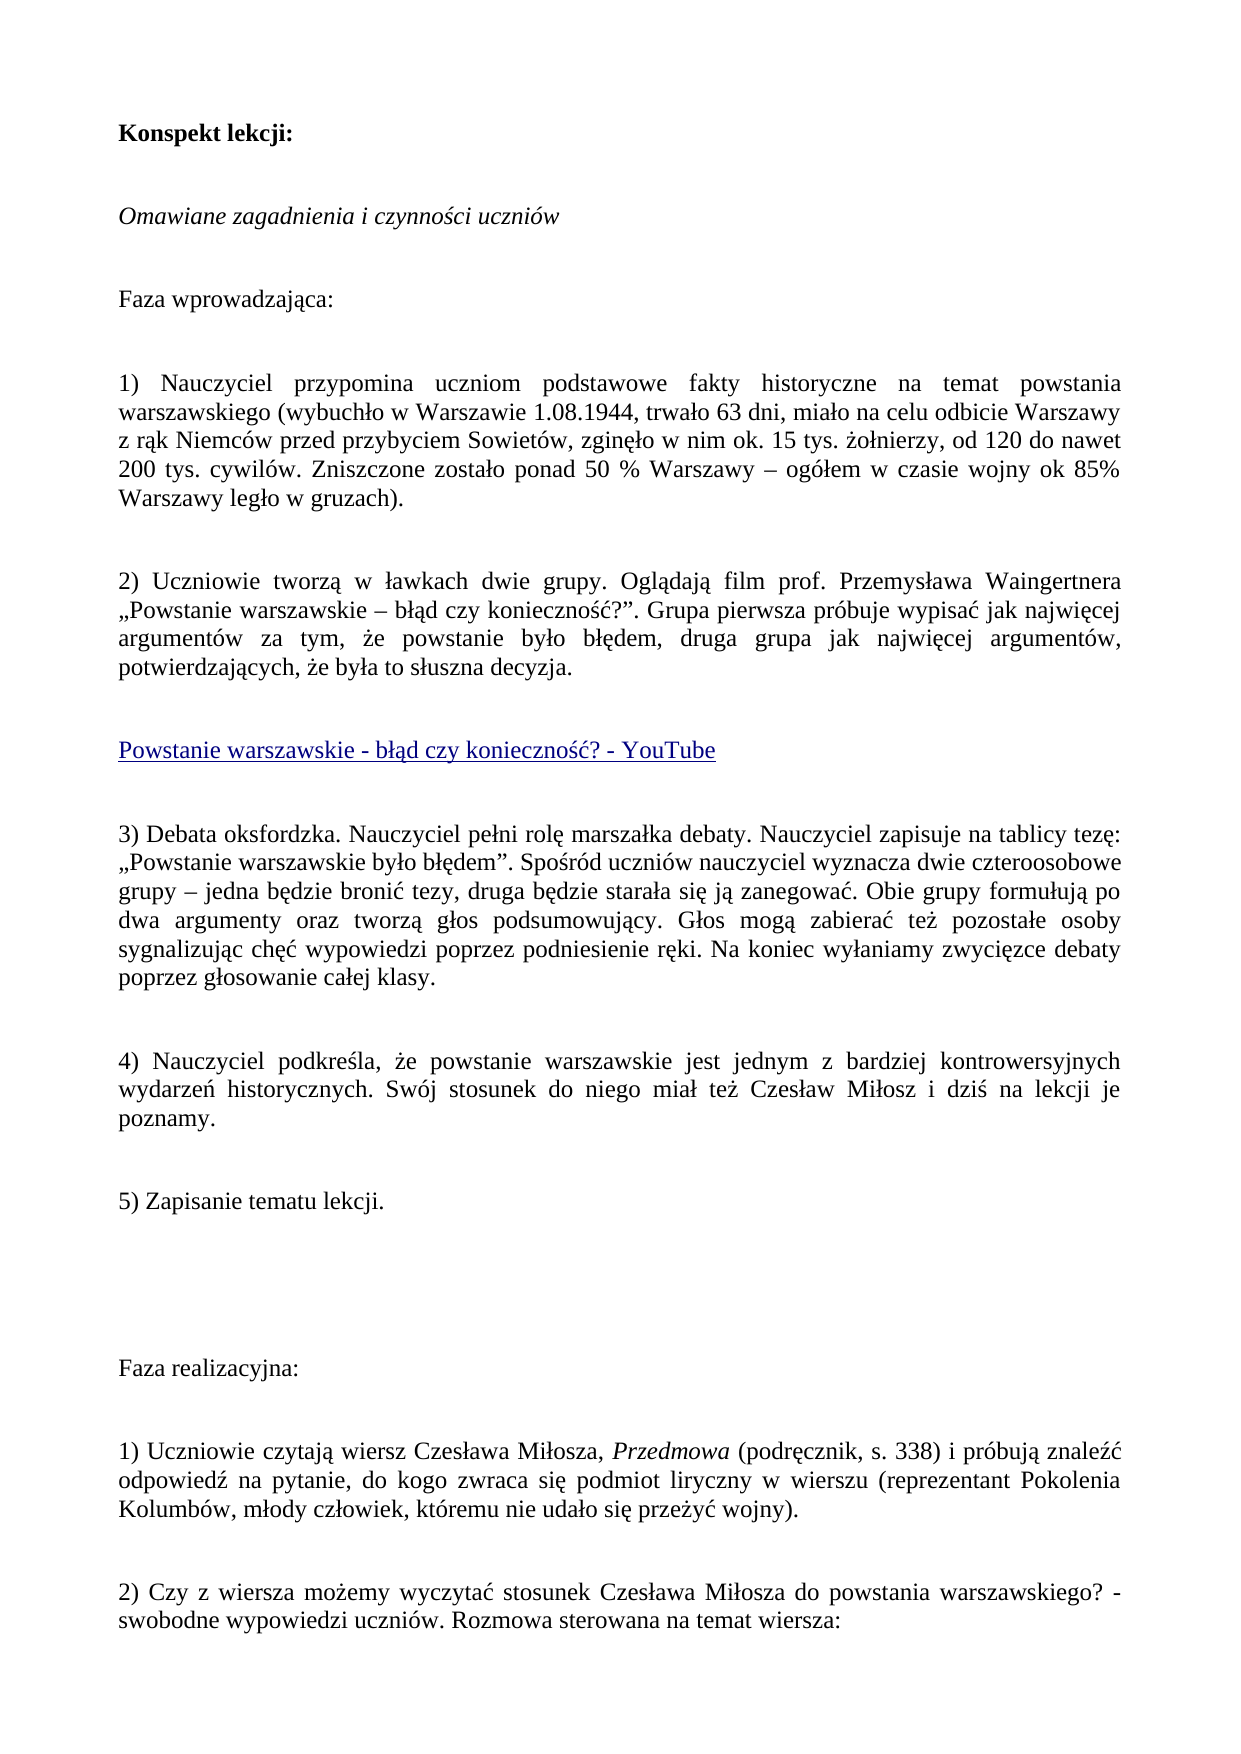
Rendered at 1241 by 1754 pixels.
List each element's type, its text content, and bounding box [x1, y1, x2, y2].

text 4) Nauczyciel podkreśla, że powstanie warszawskie jest jednym z bardziej kontrowersyjnych wydarzeń historycznych. Swój stosunek do niego miał też Czesław Miłosz i dziś na lekcji je poznamy. [118, 1046, 1122, 1132]
text 1) Nauczyciel przypomina uczniom podstawowe fakty historyczne na temat powstania warszawskiego (wybuchło w Warszawie 1.08.1944, trwało 63 dni, miało na celu odbicie Warszawy z rąk Niemców przed przybyciem Sowietów, zginęło w nim ok. 15 tys. żołnierzy, od 120 do nawet 200 tys. cywilów. Zniszczone zostało ponad 50 % Warszawy – ogółem w czasie wojny ok 85% Warszawy legło w gruzach). [118, 368, 1122, 512]
text 3) Debata oksfordzka. Nauczyciel pełni rolę marszałka debaty. Nauczyciel zapisuje na tablicy tezę: „Powstanie warszawskie było błędem”. Spośród uczniów nauczyciel wyznacza dwie czteroosobowe grupy – jedna będzie bronić tezy, druga będzie starała się ją zanegować. Obie grupy formułują po dwa argumenty oraz tworzą głos podsumowujący. Głos mogą zabierać też pozostałe osoby sygnalizując chęć wypowiedzi poprzez podniesienie ręki. Na koniec wyłaniamy zwycięzce debaty poprzez głosowanie całej klasy. [118, 819, 1122, 991]
text 5) Zapisanie tematu lekcji. [118, 1186, 1122, 1215]
text Faza wprowadzająca: [118, 284, 1122, 313]
text 2) Czy z wiersza możemy wyczytać stosunek Czesława Miłosza do powstania warszawskiego? - swobodne wypowiedzi uczniów. Rozmowa sterowana na temat wiersza: [118, 1577, 1122, 1634]
text Konspekt lekcji: [118, 118, 1122, 147]
text Omawiane zagadnienia i czynności uczniów [118, 201, 1122, 230]
text Faza realizacyjna: [118, 1353, 1122, 1382]
text 1) Uczniowie czytają wiersz Czesława Miłosza, Przedmowa (podręcznik, s. 338) i próbują znaleźć odpowiedź na pytanie, do kogo zwraca się podmiot liryczny w wierszu (reprezentant Pokolenia Kolumbów, młody człowiek, któremu nie udało się przeżyć wojny). [118, 1436, 1122, 1522]
text Powstanie warszawskie - błąd czy konieczność? - YouTube [118, 736, 1122, 764]
text 2) Uczniowie tworzą w ławkach dwie grupy. Oglądają film prof. Przemysława Waingertnera „Powstanie warszawskie – błąd czy konieczność?”. Grupa pierwsza próbuje wypisać jak najwięcej argumentów za tym, że powstanie było błędem, druga grupa jak najwięcej argumentów, potwierdzających, że była to słuszna decyzja. [118, 566, 1122, 681]
